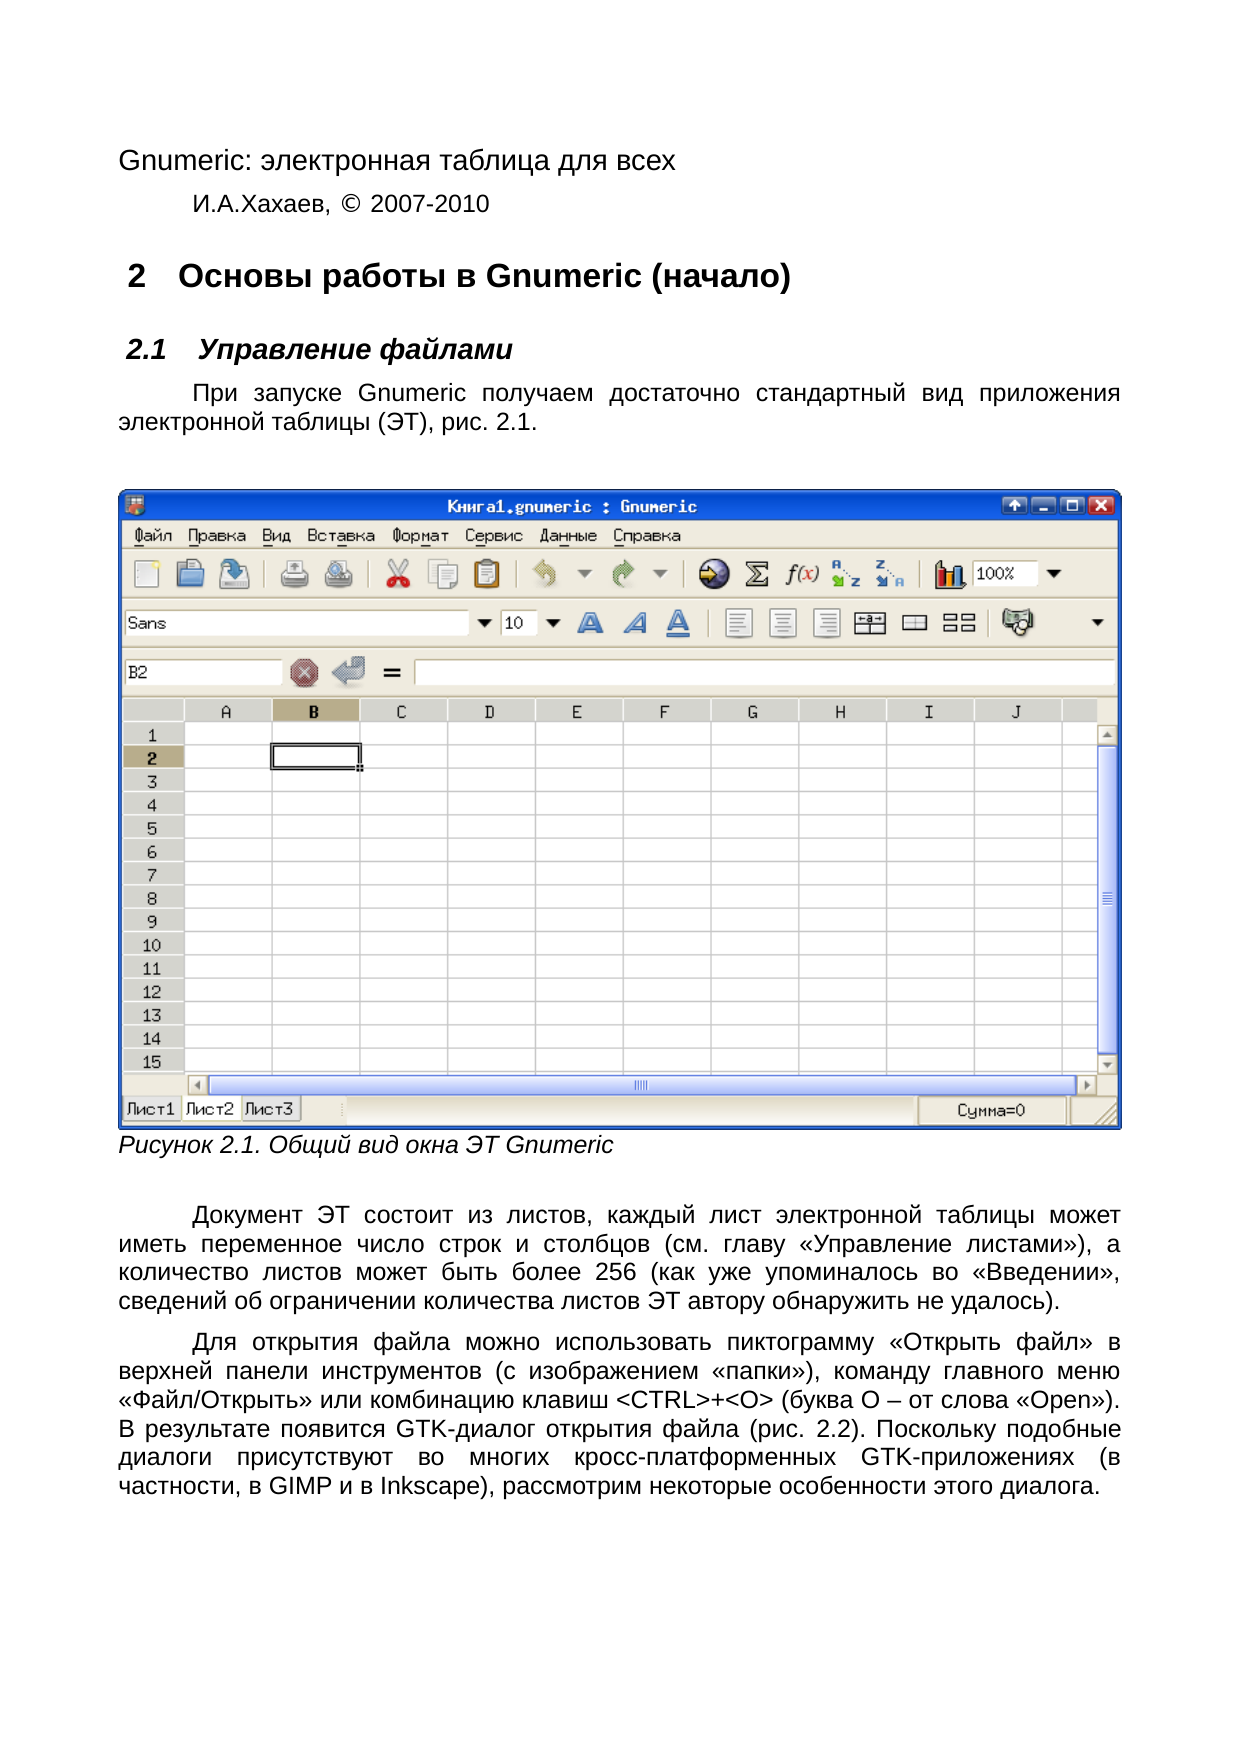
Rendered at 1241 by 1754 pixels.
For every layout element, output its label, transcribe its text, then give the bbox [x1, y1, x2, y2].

subtitle Основы работы в Gnumeric (начало) [118, 256, 1122, 295]
text При запуске Gnumeric получаем достаточно стандартный вид приложения электронной таблицы (ЭТ), рис. 2.1. [118, 378, 1122, 436]
subtitle Управление файлами [118, 332, 1122, 366]
picture [118, 489, 1122, 1130]
text И.А.Хахаев, © 2007-2010 [118, 189, 1122, 218]
text Документ ЭТ состоит из листов, каждый лист электронной таблицы может иметь переменное число строк и столбцов (см. главу «Управление листами»), а количество листов может быть более 256 (как уже упоминалось во «Введении», сведений об ограничении количества листов ЭТ автору обнаружить не удалось). [118, 1200, 1122, 1315]
text Рисунок 2.1. Общий вид окна ЭТ Gnumeric [118, 1130, 1122, 1159]
text Для открытия файла можно использовать пиктограмму «Открыть файл» в верхней панели инструментов (с изображением «папки»), команду главного меню «Файл/Открыть» или комбинацию клавиш <CTRL>+<O> (буква O – от слова «Open»). В результате появится GTK-диалог открытия файла (рис. 2.2). Поскольку подобные диалоги присутствуют во многих кросс-платформенных GTK-приложениях (в частности, в GIMP и в Inkscape), рассмотрим некоторые особенности этого диалога. [118, 1327, 1122, 1500]
title Gnumeric: электронная таблица для всех [118, 143, 1122, 177]
